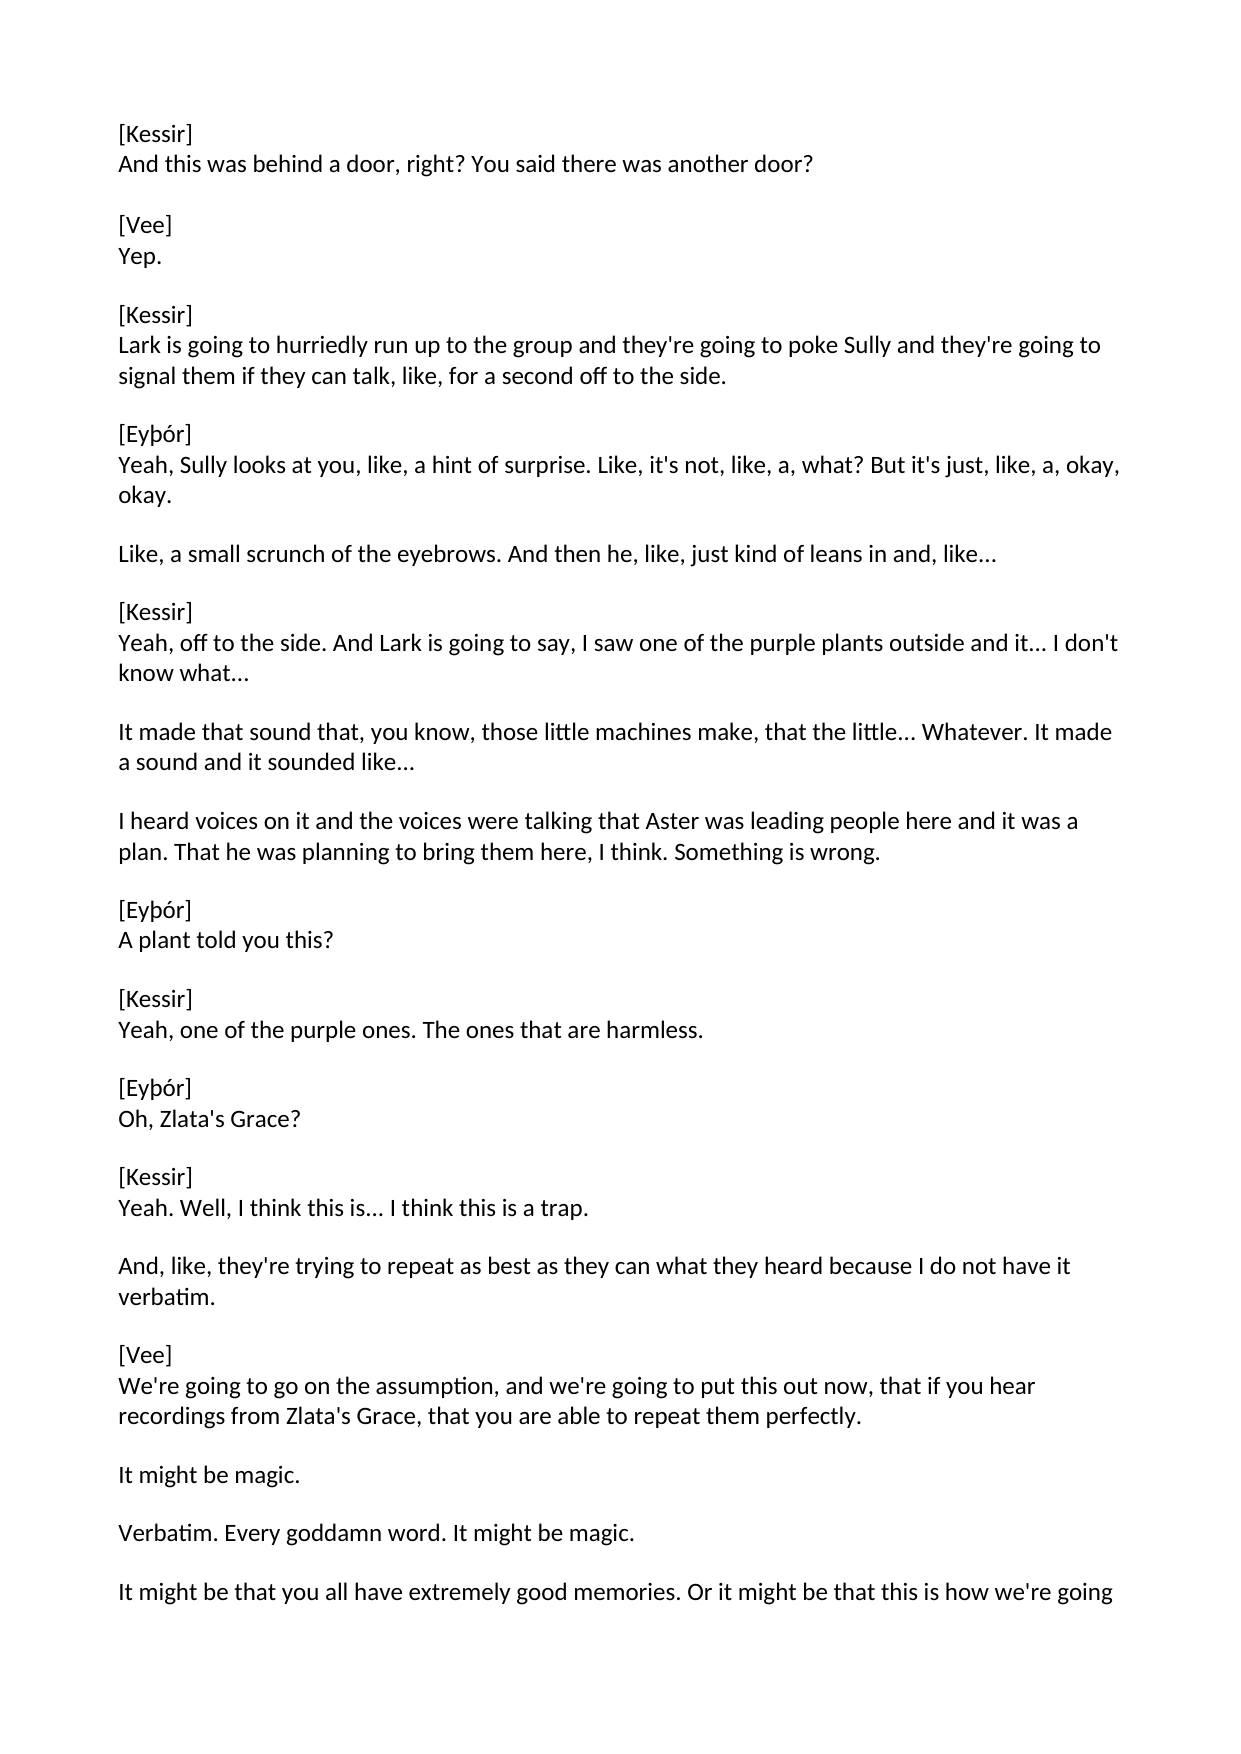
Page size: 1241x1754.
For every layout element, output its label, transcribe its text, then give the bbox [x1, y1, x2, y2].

text [Eyþór] [118, 1072, 1122, 1103]
text Like, a small scrunch of the eyebrows. And then he, like, just kind of leans in and, like... [118, 538, 1122, 568]
text It made that sound that, you know, those little machines make, that the little... Whatever. It made a sound and it sounded like... [118, 716, 1122, 777]
text [Kessir] [118, 596, 1122, 627]
text [Eyþór] [118, 894, 1122, 925]
text [Eyþór] [118, 418, 1122, 449]
text Yeah, one of the purple ones. The ones that are harmless. [118, 1014, 1122, 1044]
text Yeah, Sully looks at you, like, a hint of surprise. Like, it's not, like, a, what? But it's just, like, a, okay, okay. [118, 449, 1122, 510]
text [Kessir] [118, 983, 1122, 1014]
text And, like, they're trying to repeat as best as they can what they heard because I do not have it verbatim. [118, 1250, 1122, 1311]
text Yeah, off to the side. And Lark is going to say, I saw one of the purple plants outside and it... I don't know what... [118, 627, 1122, 688]
text A plant told you this? [118, 925, 1122, 955]
text Yeah. Well, I think this is... I think this is a trap. [118, 1192, 1122, 1222]
text Lark is going to hurriedly run up to the group and they're going to poke Sully and they're going to signal them if they can talk, like, for a second off to the side. [118, 329, 1122, 390]
text Yep. [118, 240, 1122, 271]
text And this was behind a door, right? You said there was another door? [Vee] [118, 149, 1122, 240]
text It might be magic. [118, 1459, 1122, 1489]
text [Kessir] [118, 299, 1122, 329]
text [Vee] [118, 1339, 1122, 1370]
text I heard voices on it and the voices were talking that Aster was leading people here and it was a plan. That he was planning to bring them here, I think. Something is wrong. [118, 805, 1122, 866]
text Oh, Zlata's Grace? [118, 1103, 1122, 1133]
text We're going to go on the assumption, and we're going to put this out now, that if you hear recordings from Zlata's Grace, that you are able to repeat them perfectly. [118, 1370, 1122, 1431]
text It might be that you all have extremely good memories. Or it might be that this is how we're going [118, 1576, 1122, 1607]
text Verbatim. Every goddamn word. It might be magic. [118, 1518, 1122, 1548]
text [Kessir] [118, 1161, 1122, 1192]
text [Kessir] [118, 118, 1122, 149]
